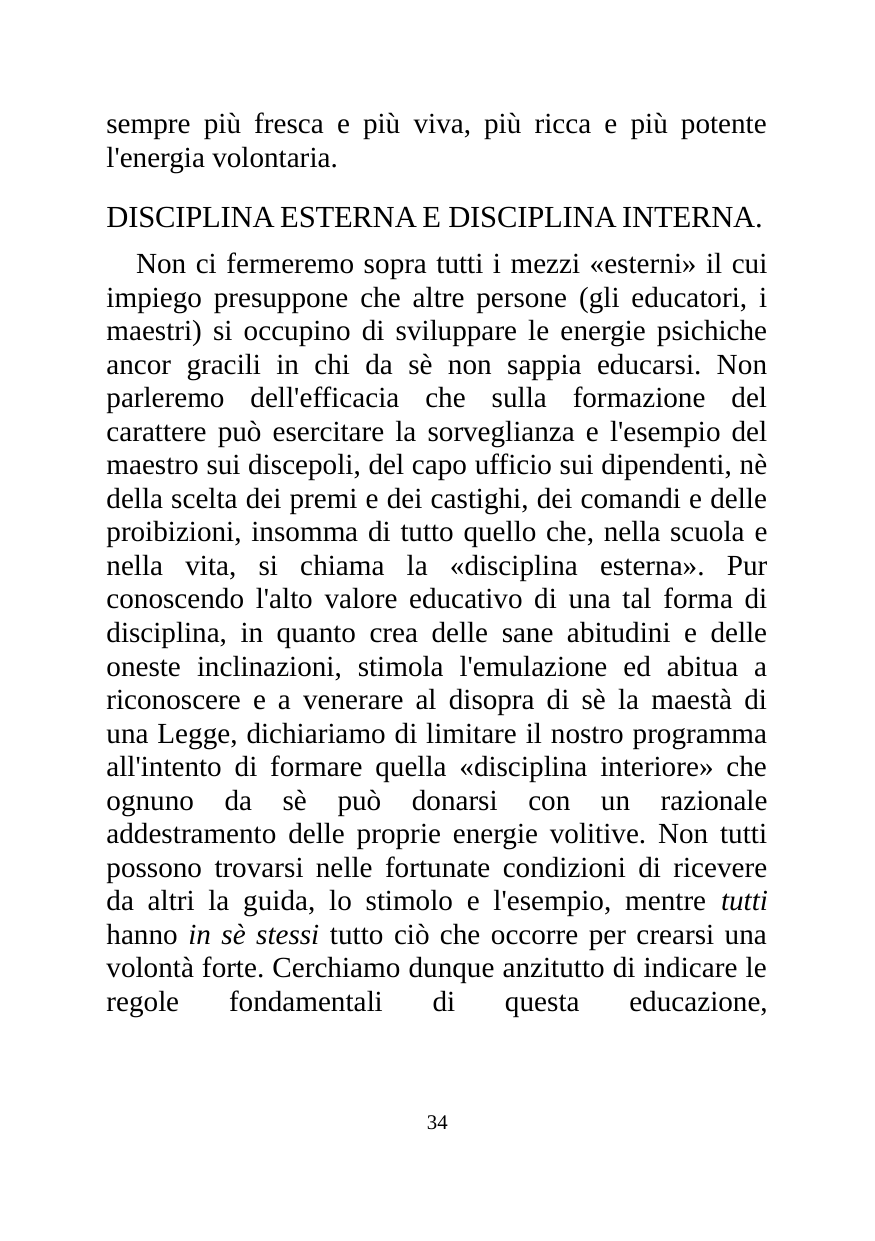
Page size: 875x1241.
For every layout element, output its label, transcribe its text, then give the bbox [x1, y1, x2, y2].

text sempre più fresca e più viva, più ricca e più potente l'energia volontaria. [106, 106, 768, 173]
text Non ci fermeremo sopra tutti i mezzi «esterni» il cui impiego presuppone che altre persone (gli educatori, i maestri) si occupino di sviluppare le energie psichiche ancor gracili in chi da sè non sappia educarsi. Non parleremo dell'efficacia che sulla formazione del carattere può esercitare la sorveglianza e l'esempio del maestro sui discepoli, del capo ufficio sui dipendenti, nè della scelta dei premi e dei castighi, dei comandi e delle proibizioni, insomma di tutto quello che, nella scuola e nella vita, si chiama la «disciplina esterna». Pur conoscendo l'alto valore educativo di una tal forma di disciplina, in quanto crea delle sane abitudini e delle oneste inclinazioni, stimola l'emulazione ed abitua a riconoscere e a venerare al disopra di sè la maestà di una Legge, dichiariamo di limitare il nostro programma all'intento di formare quella «disciplina interiore» che ognuno da sè può donarsi con un razionale addestramento delle proprie energie volitive. Non tutti possono trovarsi nelle fortunate condizioni di ricevere da altri la guida, lo stimolo e l'esempio, mentre tutti hanno in sè stessi tutto ciò che occorre per crearsi una volontà forte. Cerchiamo dunque anzitutto di indicare le regole fondamentali di questa educazione, [106, 246, 768, 1018]
subtitle DISCIPLINA ESTERNA E DISCIPLINA INTERNA. [106, 198, 768, 234]
